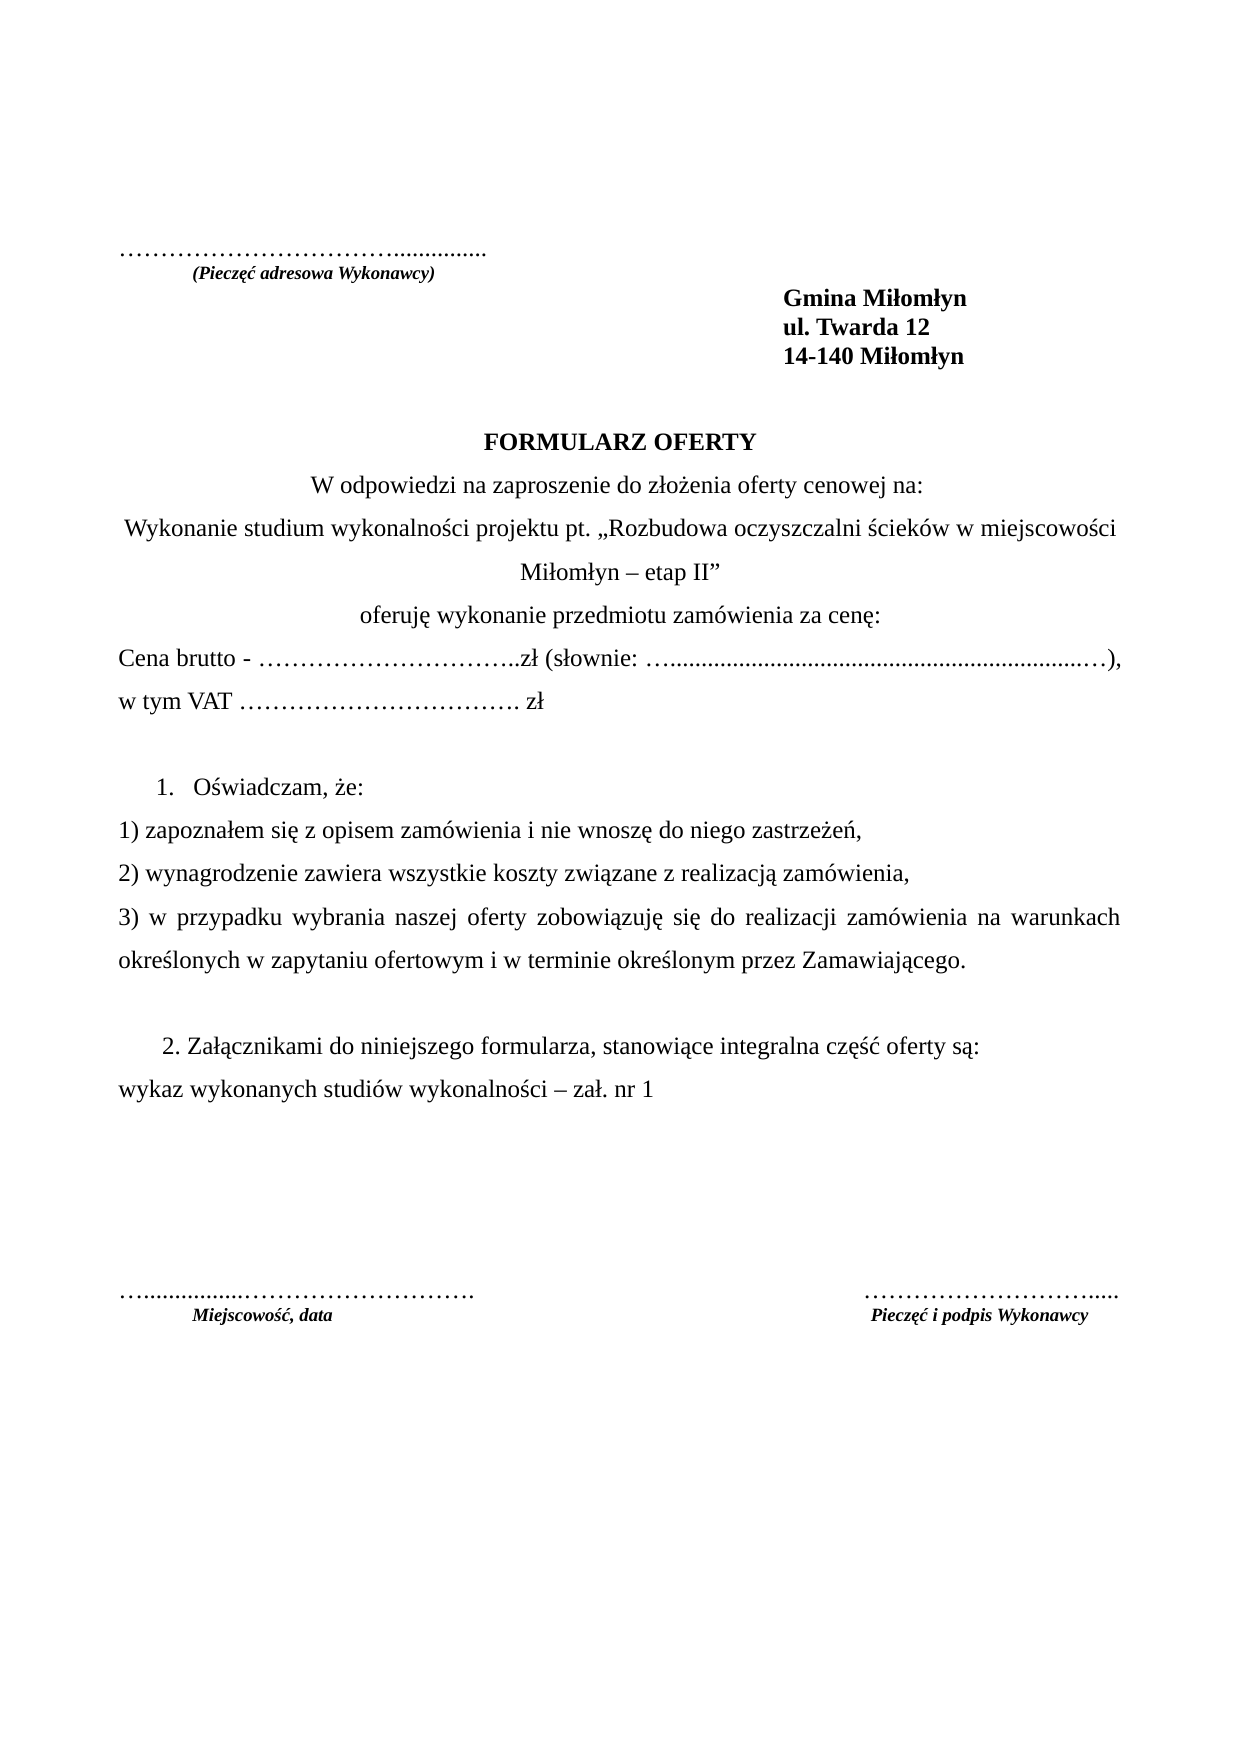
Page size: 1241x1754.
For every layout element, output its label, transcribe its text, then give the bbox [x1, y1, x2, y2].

text 2) wynagrodzenie zawiera wszystkie koszty związane z realizacją zamówienia, [118, 858, 1122, 887]
text 3) w przypadku wybrania naszej oferty zobowiązuję się do realizacji zamówienia na warunkach określonych w zapytaniu ofertowym i w terminie określonym przez Zamawiającego. [118, 902, 1122, 973]
text FORMULARZ OFERTY [118, 427, 1122, 456]
list Wykonanie studium wykonalności projektu pt. „Rozbudowa oczyszczalni ścieków w miejscowości Miłomłyn – etap II” [118, 513, 1122, 585]
text wykaz wykonanych studiów wykonalności – zał. nr 1 [118, 1074, 1122, 1103]
list Oświadczam, że: [156, 772, 1122, 801]
text 14-140 Miłomłyn [118, 341, 1122, 370]
text Gmina Miłomłyn [118, 283, 1122, 312]
text 2. Załącznikami do niniejszego formularza, stanowiące integralna część oferty są: [118, 1031, 1122, 1060]
text …................………………………. ………………………..... [118, 1275, 1122, 1304]
text oferuję wykonanie przedmiotu zamówienia za cenę: [118, 600, 1122, 628]
text 1) zapoznałem się z opisem zamówienia i nie wnoszę do niego zastrzeżeń, [118, 815, 1122, 844]
text Miejscowość, data Pieczęć i podpis Wykonawcy [118, 1304, 1122, 1326]
text Cena brutto - …………………………..zł (słownie: …..................................................................…), w tym VAT ……………………………. zł [118, 643, 1122, 715]
text ……………………………............... [118, 233, 1122, 262]
list W odpowiedzi na zaproszenie do złożenia oferty cenowej na: [118, 470, 1122, 499]
text ul. Twarda 12 [118, 312, 1122, 341]
text (Pieczęć adresowa Wykonawcy) [118, 262, 1122, 283]
